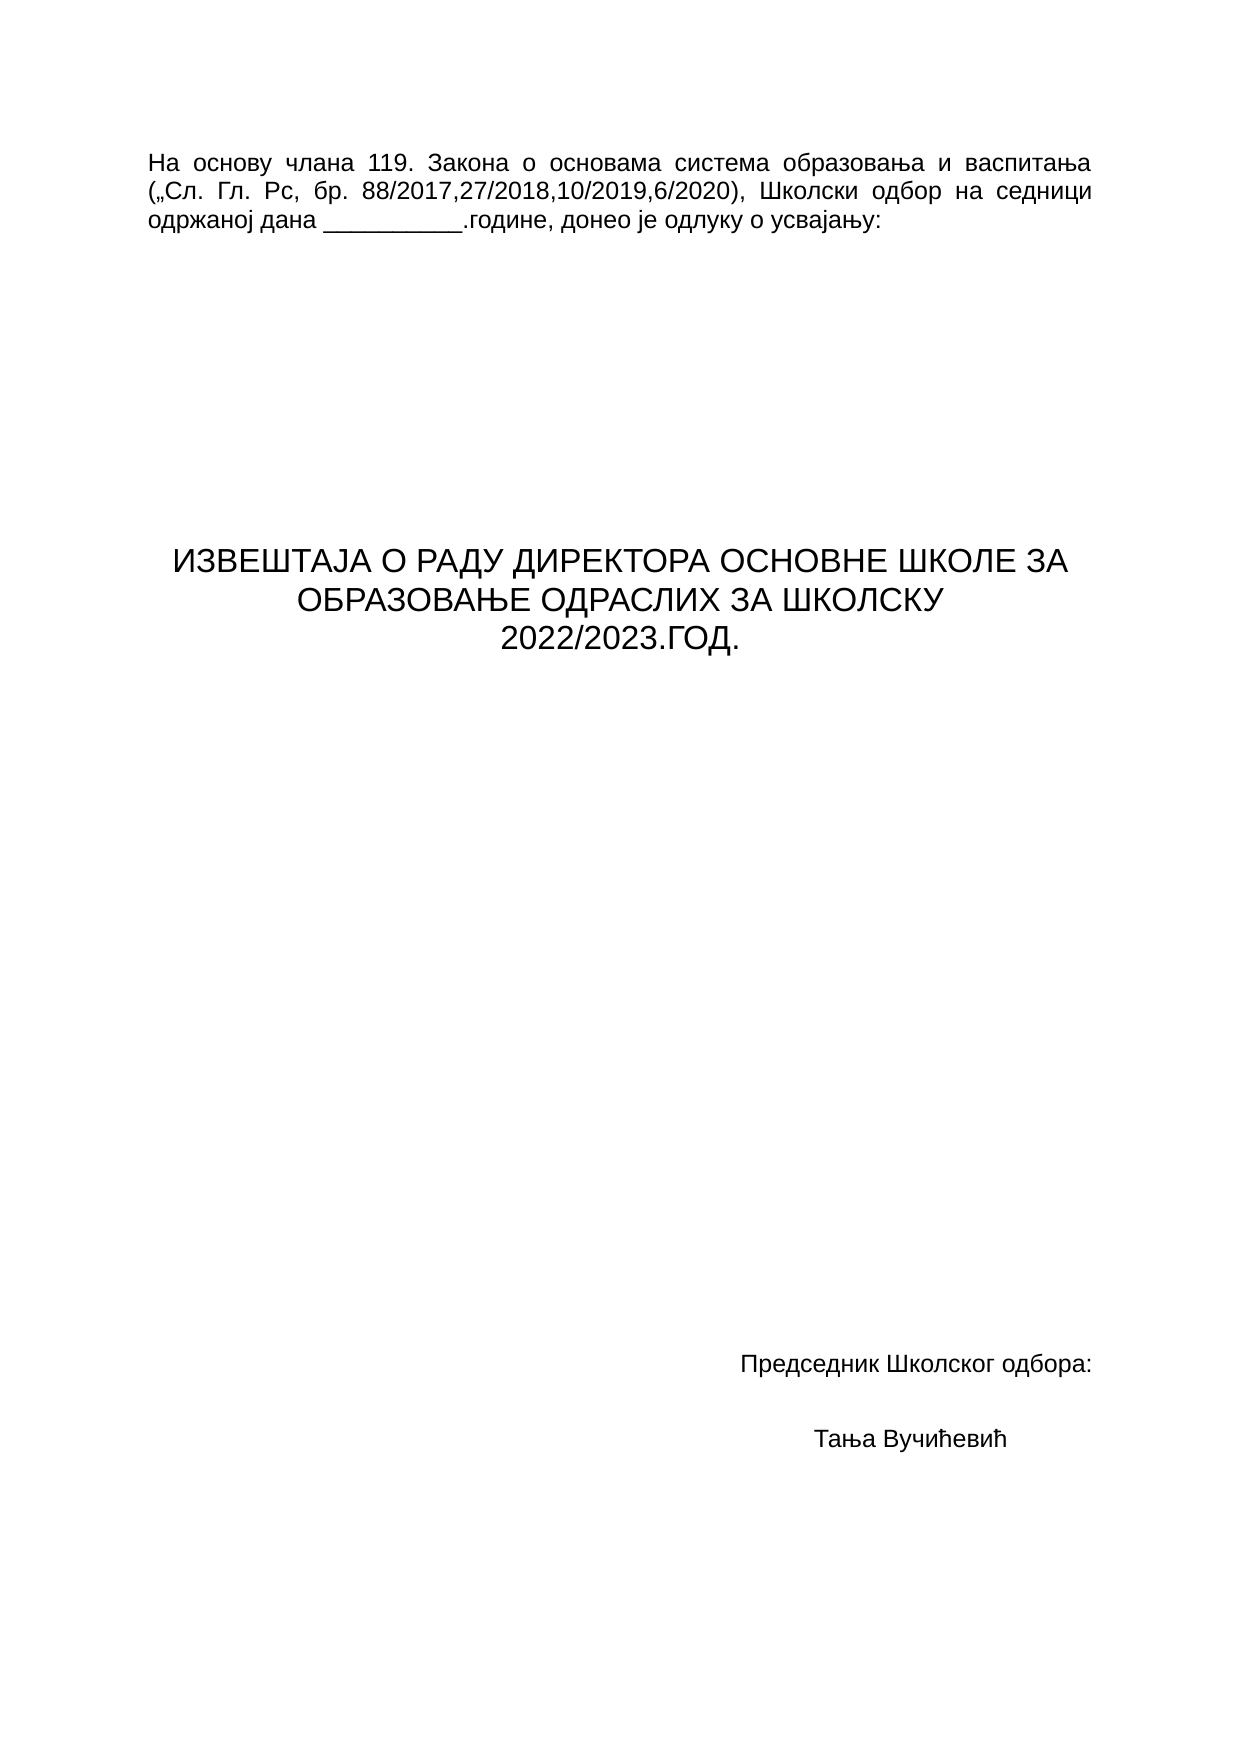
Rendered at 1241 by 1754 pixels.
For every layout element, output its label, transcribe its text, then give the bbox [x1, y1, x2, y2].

text Председник Школског одбора: [148, 1348, 1093, 1377]
text Тања Вучићевић [148, 1416, 1093, 1454]
text ИЗВЕШТАЈА О РАДУ ДИРЕКТОРА ОСНОВНЕ ШКОЛЕ ЗА ОБРАЗОВАЊЕ ОДРАСЛИХ ЗА ШКОЛСКУ [148, 541, 1093, 618]
text 2022/2023.ГОД. [148, 618, 1093, 657]
text На основу члана 119. Закона о основама система образовања и васпитања („Сл. Гл. Рс, бр. 88/2017,27/2018,10/2019,6/2020), Школски одбор на седници одржаној дана __________.године, донео је одлуку о усвајању: [148, 148, 1093, 234]
